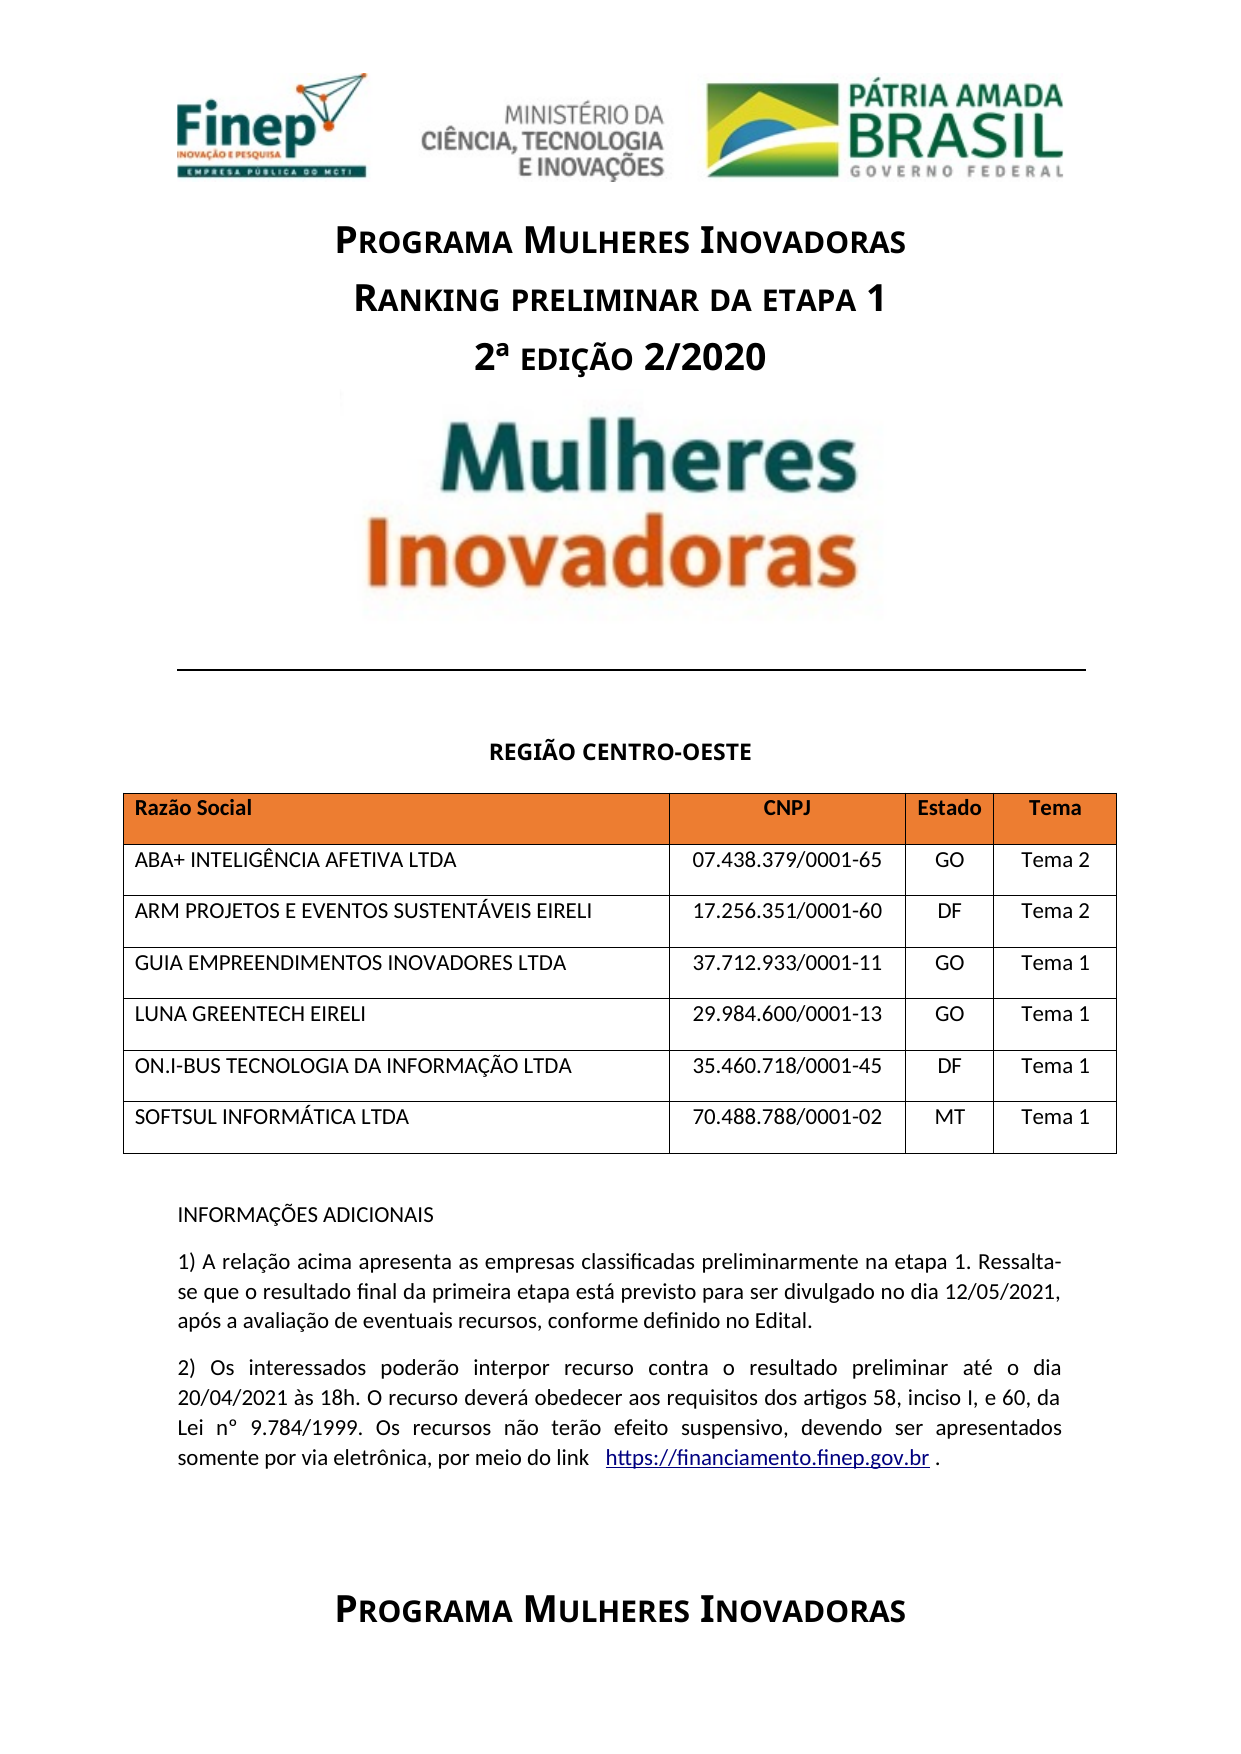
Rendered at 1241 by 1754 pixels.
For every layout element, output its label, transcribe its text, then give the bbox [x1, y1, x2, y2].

table_cell SOFTSUL INFORMÁTICA LTDA [124, 1102, 669, 1153]
table_cell 70.488.788/0001-02 [670, 1102, 905, 1153]
text Programa Mulheres Inovadoras [177, 1583, 1063, 1634]
table_cell Tema 1 [994, 1102, 1116, 1153]
table_cell LUNA GREENTECH EIRELI [124, 999, 669, 1050]
text 2) Os interessados poderão interpor recurso contra o resultado preliminar até o dia 20/04/2021 às 18h. O recurso deverá obedecer aos requisitos dos artigos 58, inciso I, e 60, da Lei nº 9.784/1999. Os recursos não terão efeito suspensivo, devendo ser apresentados somente por via eletrônica, por meio do link https://financiamento.finep.gov.br . [177, 1353, 1063, 1471]
table_header Razão Social [124, 794, 669, 844]
table_cell 07.438.379/0001-65 [670, 845, 905, 895]
table_cell Tema 1 [994, 1051, 1116, 1101]
table_cell GUIA EMPREENDIMENTOS INOVADORES LTDA [124, 948, 669, 998]
table_cell DF [906, 896, 993, 947]
table_cell 17.256.351/0001-60 [670, 896, 905, 947]
table_cell Tema 1 [994, 948, 1116, 998]
table_cell Tema 1 [994, 999, 1116, 1050]
table_cell GO [906, 948, 993, 998]
table_cell GO [906, 845, 993, 895]
table_cell Tema 2 [994, 845, 1116, 895]
text Programa Mulheres Inovadoras [177, 213, 1063, 264]
table_header Estado [906, 794, 993, 844]
table_cell 37.712.933/0001-11 [670, 948, 905, 998]
table_cell ARM PROJETOS E EVENTOS SUSTENTÁVEIS EIRELI [124, 896, 669, 947]
table_header CNPJ [670, 794, 905, 844]
table_cell DF [906, 1051, 993, 1101]
table_cell MT [906, 1102, 993, 1153]
text INFORMAÇÕES ADICIONAIS [177, 1200, 1063, 1228]
table_cell Tema 2 [994, 896, 1116, 947]
table_cell GO [906, 999, 993, 1050]
table_cell 35.460.718/0001-45 [670, 1051, 905, 1101]
text Ranking preliminar da etapa 1 [177, 272, 1063, 323]
table_cell ON.I-BUS TECNOLOGIA DA INFORMAÇÃO LTDA [124, 1051, 669, 1101]
text 2ª edição 2/2020 [177, 330, 1063, 381]
text REGIÃO CENTRO-OESTE [177, 736, 1063, 767]
table_cell 29.984.600/0001-13 [670, 999, 905, 1050]
text 1) A relação acima apresenta as empresas classificadas preliminarmente na etapa 1. Ressalta-se que o resultado final da primeira etapa está previsto para ser divulgado no dia 12/05/2021, após a avaliação de eventuais recursos, conforme definido no Edital. [177, 1247, 1063, 1335]
table_header Tema [994, 794, 1116, 844]
table_cell ABA+ INTELIGÊNCIA AFETIVA LTDA [124, 845, 669, 895]
